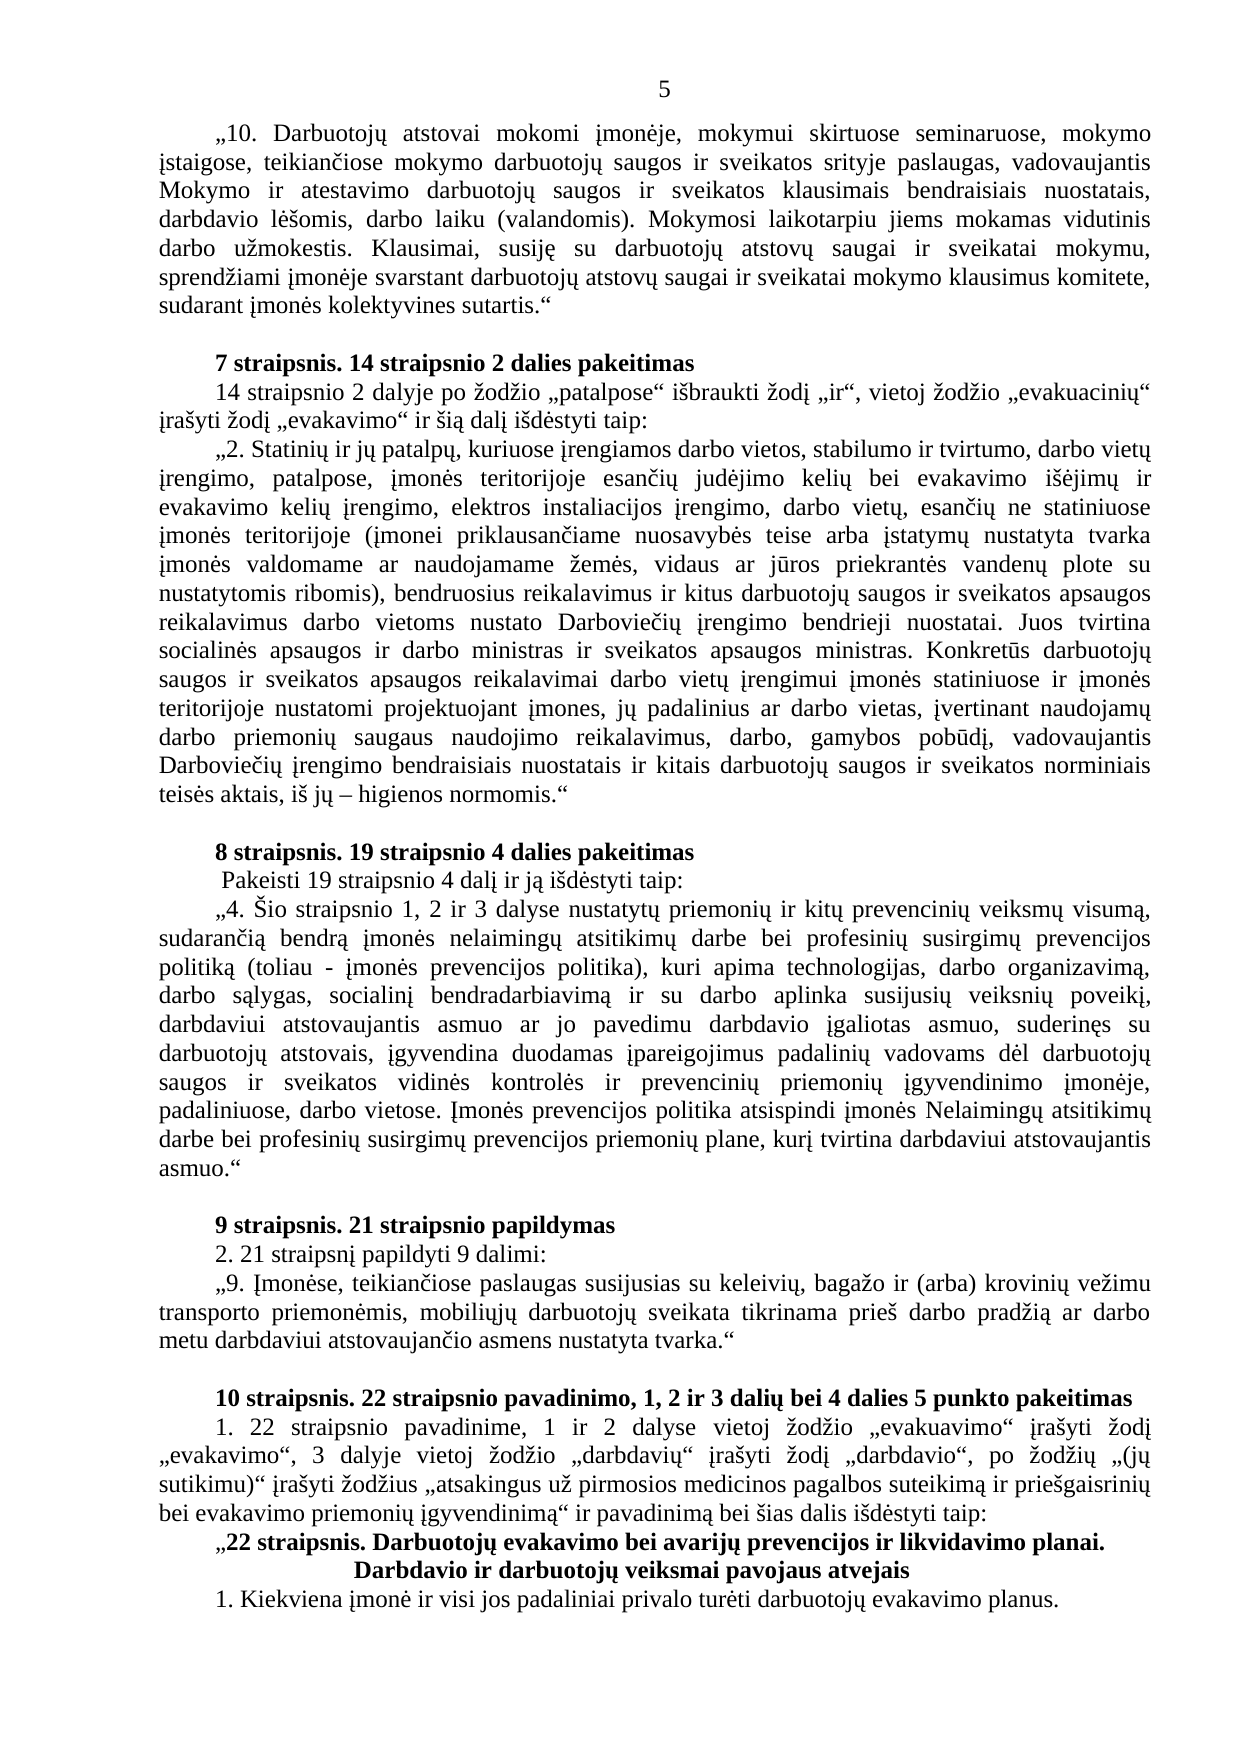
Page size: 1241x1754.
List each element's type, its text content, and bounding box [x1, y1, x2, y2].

text Darbdavio ir darbuotojų veiksmai pavojaus atvejais [158, 1556, 1152, 1584]
text 2. 21 straipsnį papildyti 9 dalimi: [158, 1239, 1152, 1268]
text „10. Darbuotojų atstovai mokomi įmonėje, mokymui skirtuose seminaruose, mokymo įstaigose, teikiančiose mokymo darbuotojų saugos ir sveikatos srityje paslaugas, vadovaujantis Mokymo ir atestavimo darbuotojų saugos ir sveikatos klausimais bendraisiais nuostatais, darbdavio lėšomis, darbo laiku (valandomis). Mokymosi laikotarpiu jiems mokamas vidutinis darbo užmokestis. Klausimai, susiję su darbuotojų atstovų saugai ir sveikatai mokymu, sprendžiami įmonėje svarstant darbuotojų atstovų saugai ir sveikatai mokymo klausimus komitete, sudarant įmonės kolektyvines sutartis.“ [158, 118, 1152, 319]
text 10 straipsnis. 22 straipsnio pavadinimo, 1, 2 ir 3 dalių bei 4 dalies 5 punkto pakeitimas [158, 1383, 1152, 1412]
text „4. Šio straipsnio 1, 2 ir 3 dalyse nustatytų priemonių ir kitų prevencinių veiksmų visumą, sudarančią bendrą įmonės nelaimingų atsitikimų darbe bei profesinių susirgimų prevencijos politiką (toliau - įmonės prevencijos politika), kuri apima technologijas, darbo organizavimą, darbo sąlygas, socialinį bendradarbiavimą ir su darbo aplinka susijusių veiksnių poveikį, darbdaviui atstovaujantis asmuo ar jo pavedimu darbdavio įgaliotas asmuo, suderinęs su darbuotojų atstovais, įgyvendina duodamas įpareigojimus padalinių vadovams dėl darbuotojų saugos ir sveikatos vidinės kontrolės ir prevencinių priemonių įgyvendinimo įmonėje, padaliniuose, darbo vietose. Įmonės prevencijos politika atsispindi įmonės Nelaimingų atsitikimų darbe bei profesinių susirgimų prevencijos priemonių plane, kurį tvirtina darbdaviui atstovaujantis asmuo.“ [158, 894, 1152, 1182]
text 1. 22 straipsnio pavadinime, 1 ir 2 dalyse vietoj žodžio „evakuavimo“ įrašyti žodį „evakavimo“, 3 dalyje vietoj žodžio „darbdavių“ įrašyti žodį „darbdavio“, po žodžių „(jų sutikimu)“ įrašyti žodžius „atsakingus už pirmosios medicinos pagalbos suteikimą ir priešgaisrinių bei evakavimo priemonių įgyvendinimą“ ir pavadinimą bei šias dalis išdėstyti taip: [158, 1412, 1152, 1527]
text „22 straipsnis. Darbuotojų evakavimo bei avarijų prevencijos ir likvidavimo planai. [158, 1527, 1152, 1556]
text 1. Kiekviena įmonė ir visi jos padaliniai privalo turėti darbuotojų evakavimo planus. [158, 1584, 1152, 1613]
text Pakeisti 19 straipsnio 4 dalį ir ją išdėstyti taip: [158, 866, 1152, 894]
text 14 straipsnio 2 dalyje po žodžio „patalpose“ išbraukti žodį „ir“, vietoj žodžio „evakuacinių“ įrašyti žodį „evakavimo“ ir šią dalį išdėstyti taip: [158, 377, 1152, 434]
text 8 straipsnis. 19 straipsnio 4 dalies pakeitimas [158, 837, 1152, 866]
text 7 straipsnis. 14 straipsnio 2 dalies pakeitimas [158, 348, 1152, 377]
text 9 straipsnis. 21 straipsnio papildymas [158, 1211, 1152, 1239]
text „2. Statinių ir jų patalpų, kuriuose įrengiamos darbo vietos, stabilumo ir tvirtumo, darbo vietų įrengimo, patalpose, įmonės teritorijoje esančių judėjimo kelių bei evakavimo išėjimų ir evakavimo kelių įrengimo, elektros instaliacijos įrengimo, darbo vietų, esančių ne statiniuose įmonės teritorijoje (įmonei priklausančiame nuosavybės teise arba įstatymų nustatyta tvarka įmonės valdomame ar naudojamame žemės, vidaus ar jūros priekrantės vandenų plote su nustatytomis ribomis), bendruosius reikalavimus ir kitus darbuotojų saugos ir sveikatos apsaugos reikalavimus darbo vietoms nustato Darboviečių įrengimo bendrieji nuostatai. Juos tvirtina socialinės apsaugos ir darbo ministras ir sveikatos apsaugos ministras. Konkretūs darbuotojų saugos ir sveikatos apsaugos reikalavimai darbo vietų įrengimui įmonės statiniuose ir įmonės teritorijoje nustatomi projektuojant įmones, jų padalinius ar darbo vietas, įvertinant naudojamų darbo priemonių saugaus naudojimo reikalavimus, darbo, gamybos pobūdį, vadovaujantis Darboviečių įrengimo bendraisiais nuostatais ir kitais darbuotojų saugos ir sveikatos norminiais teisės aktais, iš jų – higienos normomis.“ [158, 434, 1152, 808]
text „9. Įmonėse, teikiančiose paslaugas susijusias su keleivių, bagažo ir (arba) krovinių vežimu transporto priemonėmis, mobiliųjų darbuotojų sveikata tikrinama prieš darbo pradžią ar darbo metu darbdaviui atstovaujančio asmens nustatyta tvarka.“ [158, 1268, 1152, 1354]
